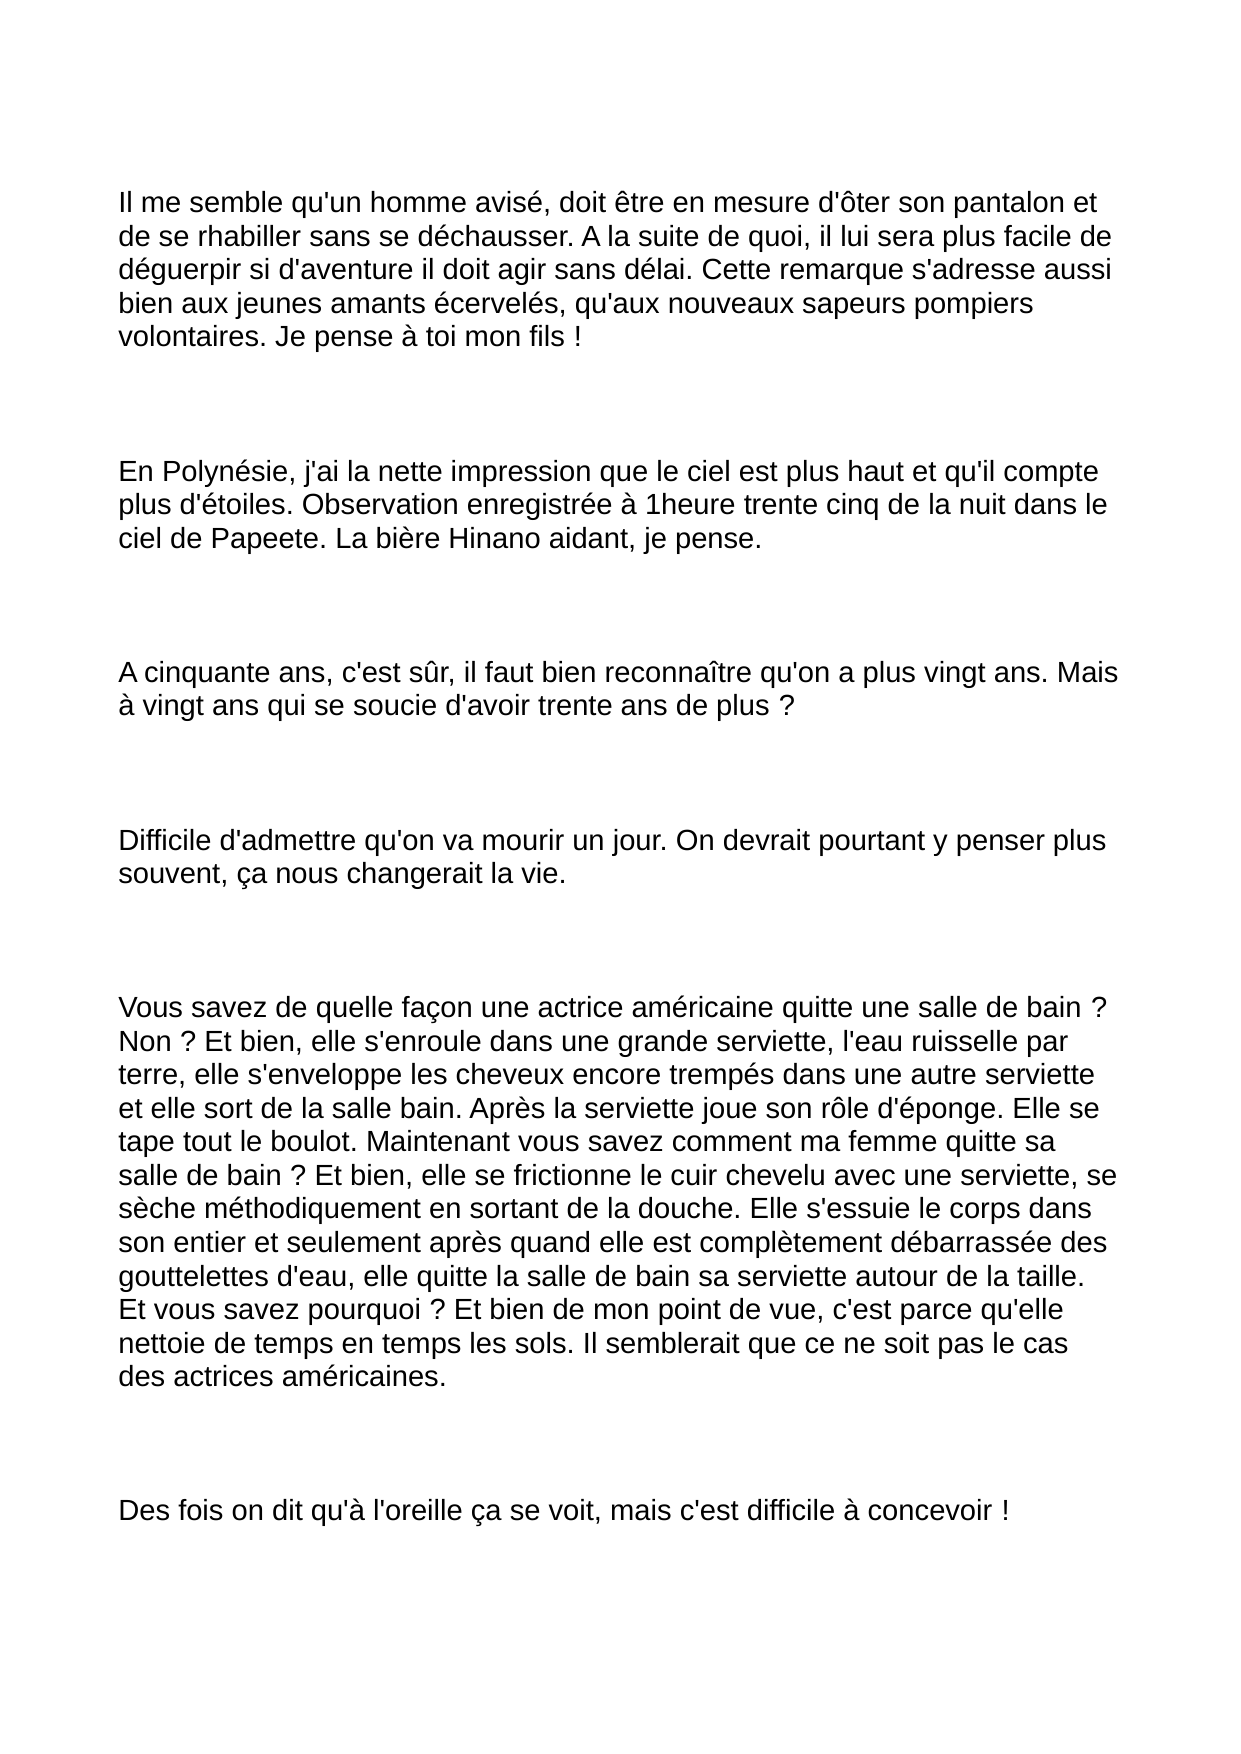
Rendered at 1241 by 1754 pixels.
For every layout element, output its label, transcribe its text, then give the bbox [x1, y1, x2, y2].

text Il me semble qu'un homme avisé, doit être en mesure d'ôter son pantalon et de se rhabiller sans se déchausser. A la suite de quoi, il lui sera plus facile de déguerpir si d'aventure il doit agir sans délai. Cette remarque s'adresse aussi bien aux jeunes amants écervelés, qu'aux nouveaux sapeurs pompiers volontaires. Je pense à toi mon fils ! [118, 185, 1122, 353]
text Et vous savez pourquoi ? Et bien de mon point de vue, c'est parce qu'elle nettoie de temps en temps les sols. Il semblerait que ce ne soit pas le cas des actrices américaines. [118, 1292, 1122, 1393]
text Des fois on dit qu'à l'oreille ça se voit, mais c'est difficile à concevoir ! [118, 1493, 1122, 1527]
text Difficile d'admettre qu'on va mourir un jour. On devrait pourtant y penser plus souvent, ça nous changerait la vie. [118, 822, 1122, 889]
text Vous savez de quelle façon une actrice américaine quitte une salle de bain ? Non ? Et bien, elle s'enroule dans une grande serviette, l'eau ruisselle par terre, elle s'enveloppe les cheveux encore trempés dans une autre serviette et elle sort de la salle bain. Après la serviette joue son rôle d'éponge. Elle se tape tout le boulot. Maintenant vous savez comment ma femme quitte sa salle de bain ? Et bien, elle se frictionne le cuir chevelu avec une serviette, se sèche méthodiquement en sortant de la douche. Elle s'essuie le corps dans son entier et seulement après quand elle est complètement débarrassée des gouttelettes d'eau, elle quitte la salle de bain sa serviette autour de la taille. [118, 990, 1122, 1292]
text En Polynésie, j'ai la nette impression que le ciel est plus haut et qu'il compte plus d'étoiles. Observation enregistrée à 1heure trente cinq de la nuit dans le ciel de Papeete. La bière Hinano aidant, je pense. [118, 453, 1122, 554]
text A cinquante ans, c'est sûr, il faut bien reconnaître qu'on a plus vingt ans. Mais à vingt ans qui se soucie d'avoir trente ans de plus ? [118, 655, 1122, 722]
